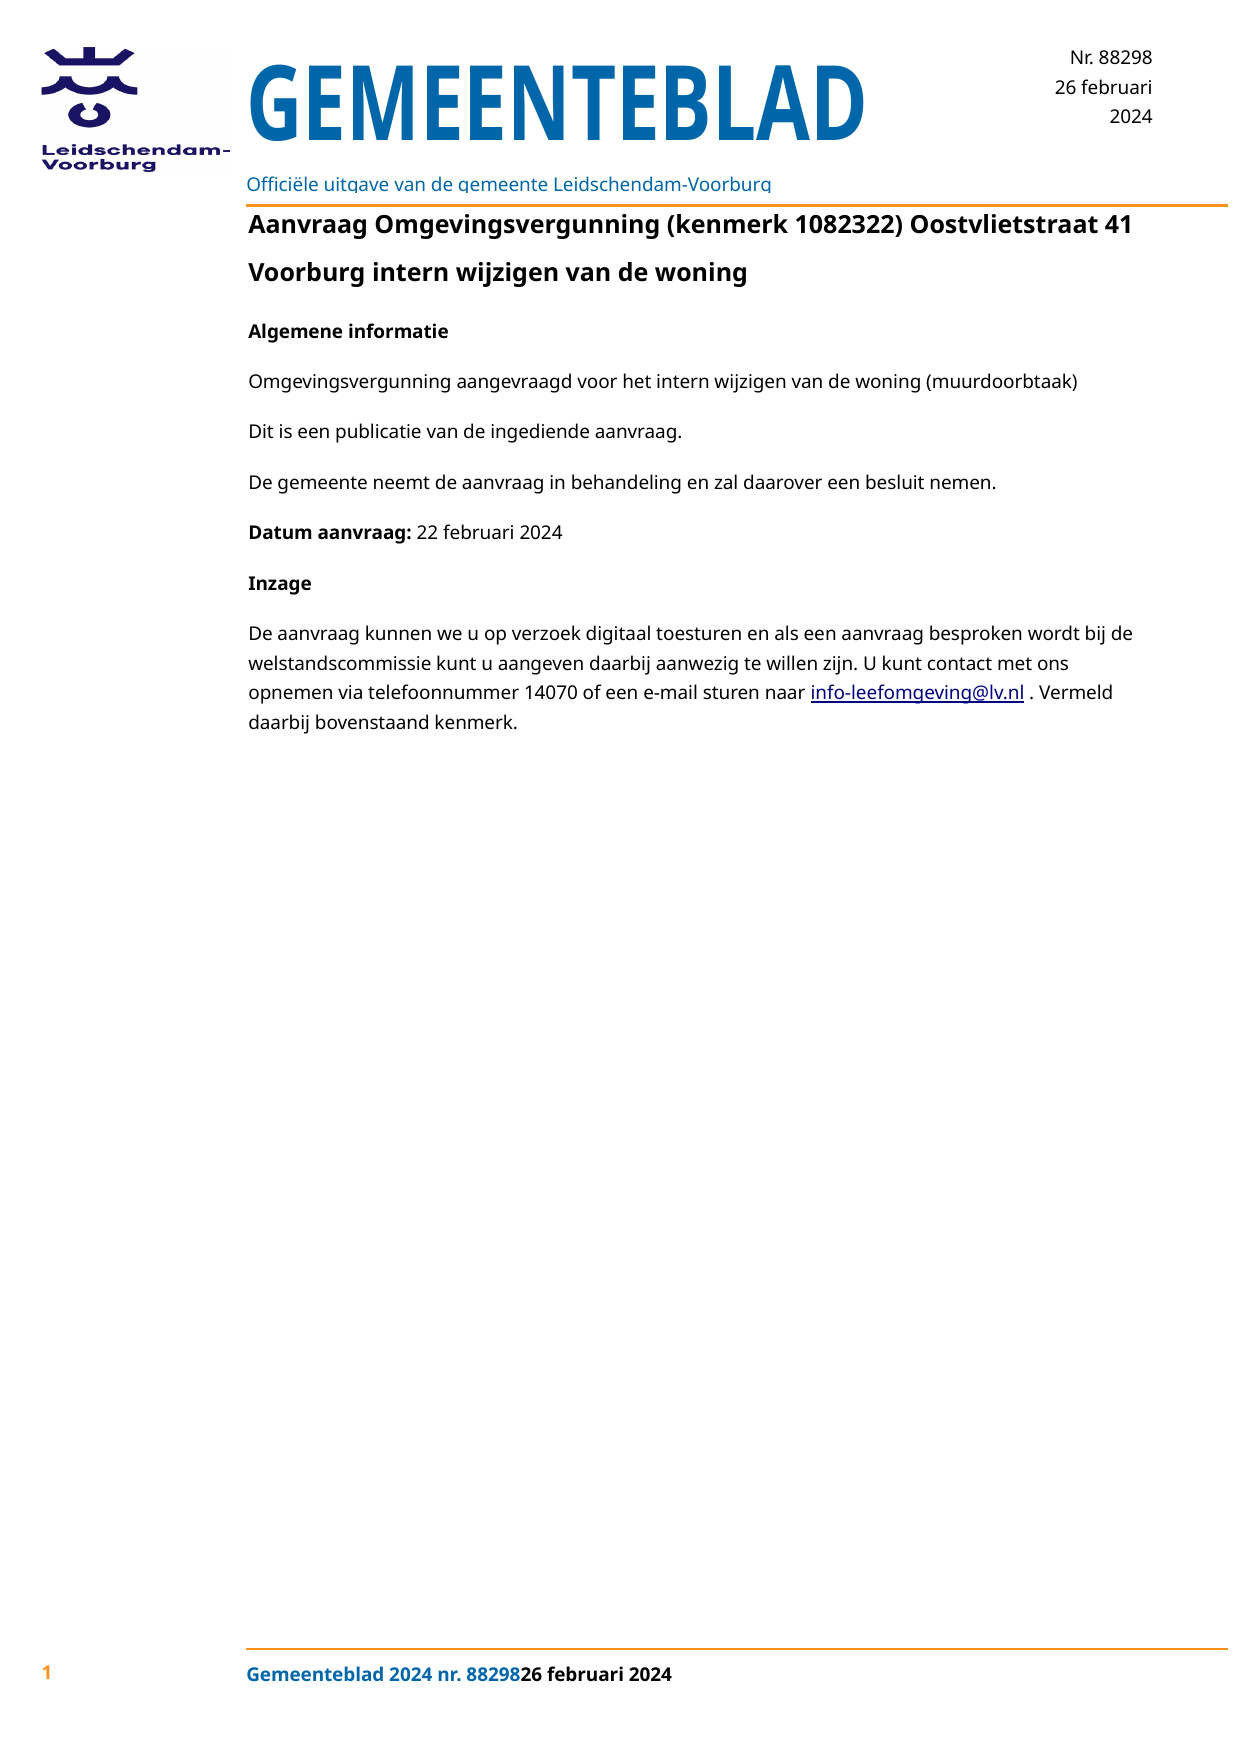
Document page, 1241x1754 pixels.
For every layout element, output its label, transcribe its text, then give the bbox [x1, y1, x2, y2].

picture [41, 47, 231, 172]
text De gemeente neemt de aanvraag in behandeling en zal daarover een besluit nemen. [248, 469, 1152, 495]
text Algemene informatie [248, 318, 1152, 344]
text Inzage [248, 570, 1152, 596]
text Datum aanvraag: 22 februari 2024 [248, 519, 1152, 545]
text De aanvraag kunnen we u op verzoek digitaal toesturen en als een aanvraag besproken wordt bij de welstandscommissie kunt u aangeven daarbij aanwezig te willen zijn. U kunt contact met ons opnemen via telefoonnummer 14070 of een e-mail sturen naar info-leefomgeving@lv.nl . Vermeld daarbij bovenstaand kenmerk. [248, 620, 1152, 735]
text Aanvraag Omgevingsvergunning (kenmerk 1082322) Oostvlietstraat 41 Voorburg intern wijzigen van de woning [248, 207, 1152, 288]
text Omgevingsvergunning aangevraagd voor het intern wijzigen van de woning (muurdoorbtaak) [248, 368, 1152, 394]
text Dit is een publicatie van de ingediende aanvraag. [248, 419, 1152, 444]
